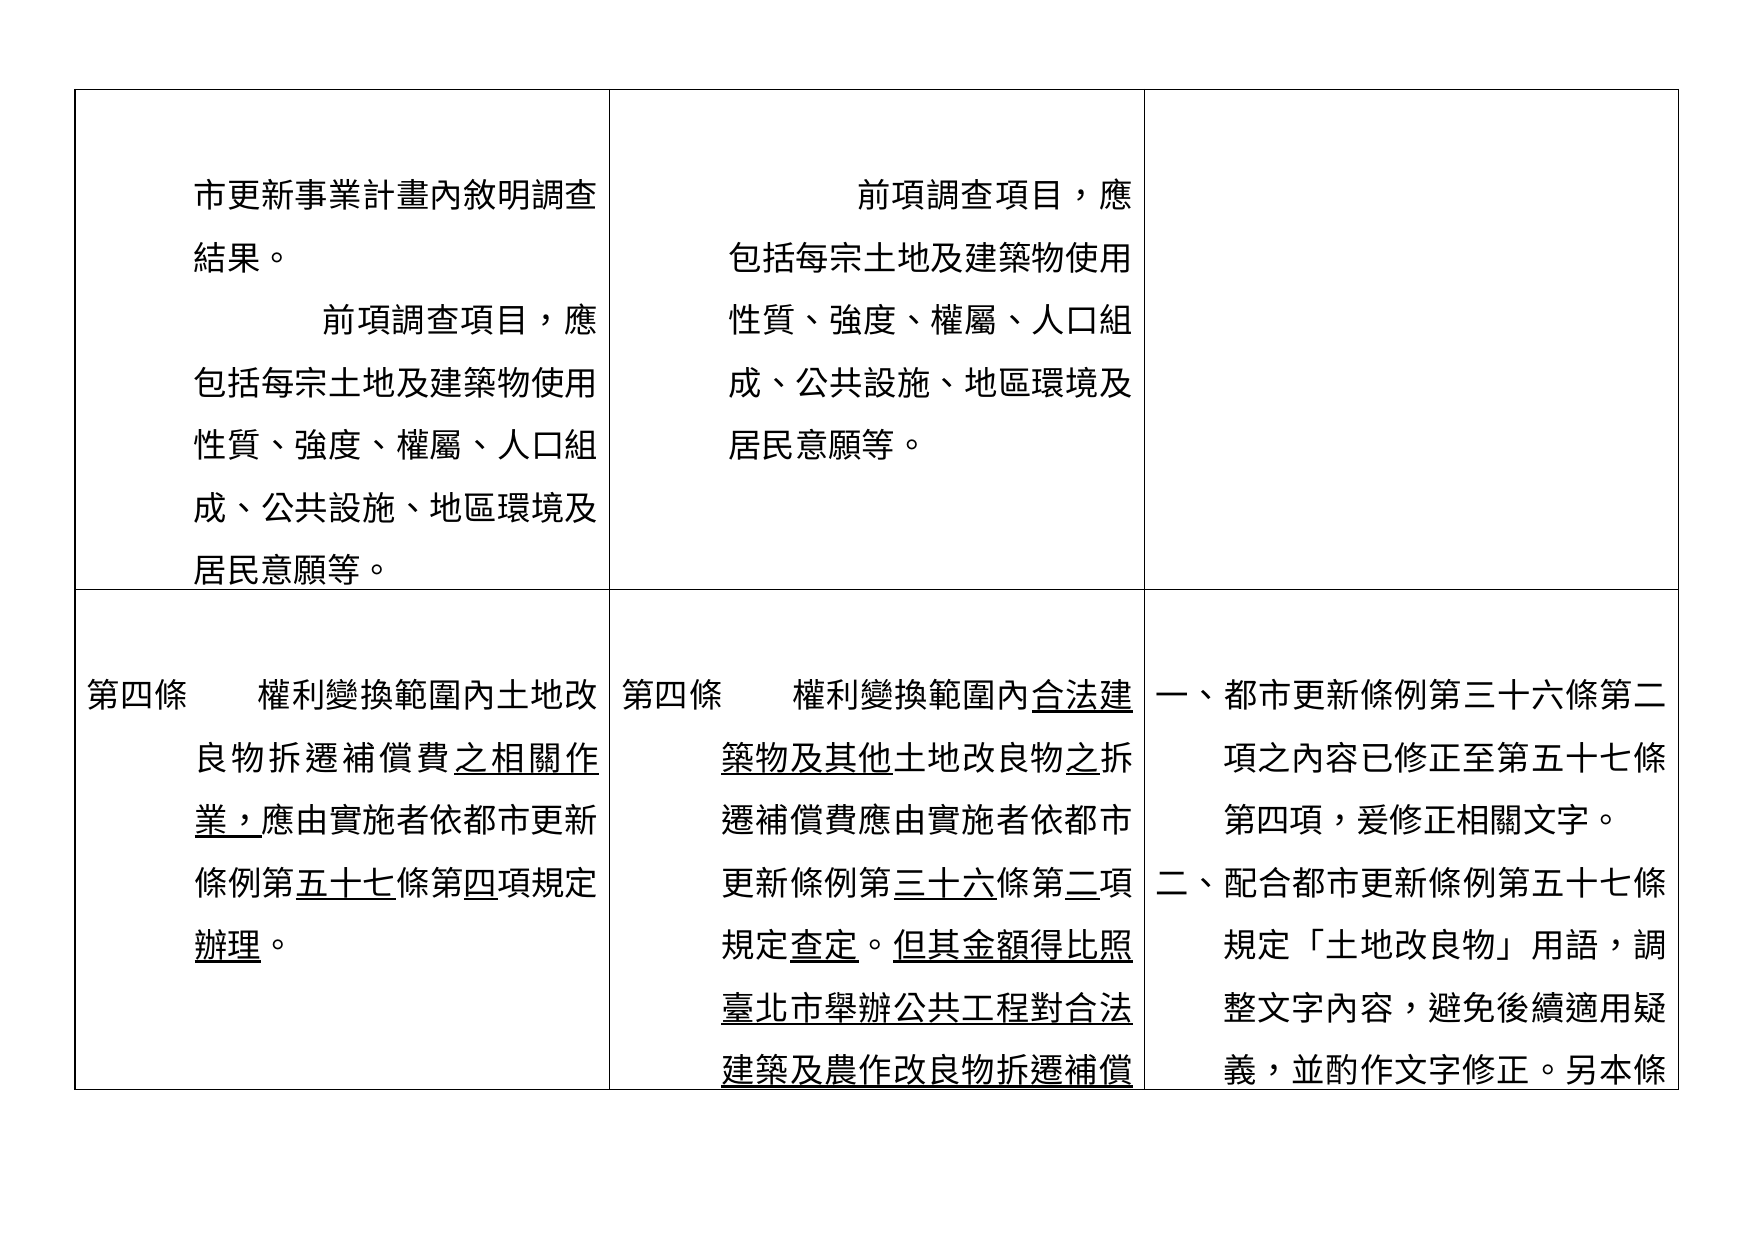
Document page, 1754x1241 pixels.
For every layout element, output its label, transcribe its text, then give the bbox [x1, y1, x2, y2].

table_cell 第四條 權利變換範圍內合法建築物及其他土地改良物之拆遷補償費應由實施者依都市更新條例第三十六條第二項規定查定。但其金額得比照臺北市舉辦公共工程對合法建築及農作改良物拆遷補償 [610, 590, 1144, 1089]
table_cell 前項調查項目，應包括每宗土地及建築物使用性質、強度、權屬、人口組成、公共設施、地區環境及居民意願等。 [610, 90, 1144, 589]
table_cell [1145, 90, 1678, 589]
table_cell 第四條 權利變換範圍內土地改良物拆遷補償費之相關作業，應由實施者依都市更新條例第五十七條第四項規定辦理。 [76, 590, 609, 1089]
table_cell 一、都市更新條例第三十六條第二項之內容已修正至第五十七條第四項，爰修正相關文字。 二、配合都市更新條例第五十七條規定「土地改良物」用語，調整文字內容，避免後續適用疑義，並酌作文字修正。另本條 [1145, 590, 1678, 1089]
table_cell 市更新事業計畫內敘明調查結果。 前項調查項目，應包括每宗土地及建築物使用性質、強度、權屬、人口組成、公共設施、地區環境及居民意願等。 [76, 90, 609, 589]
